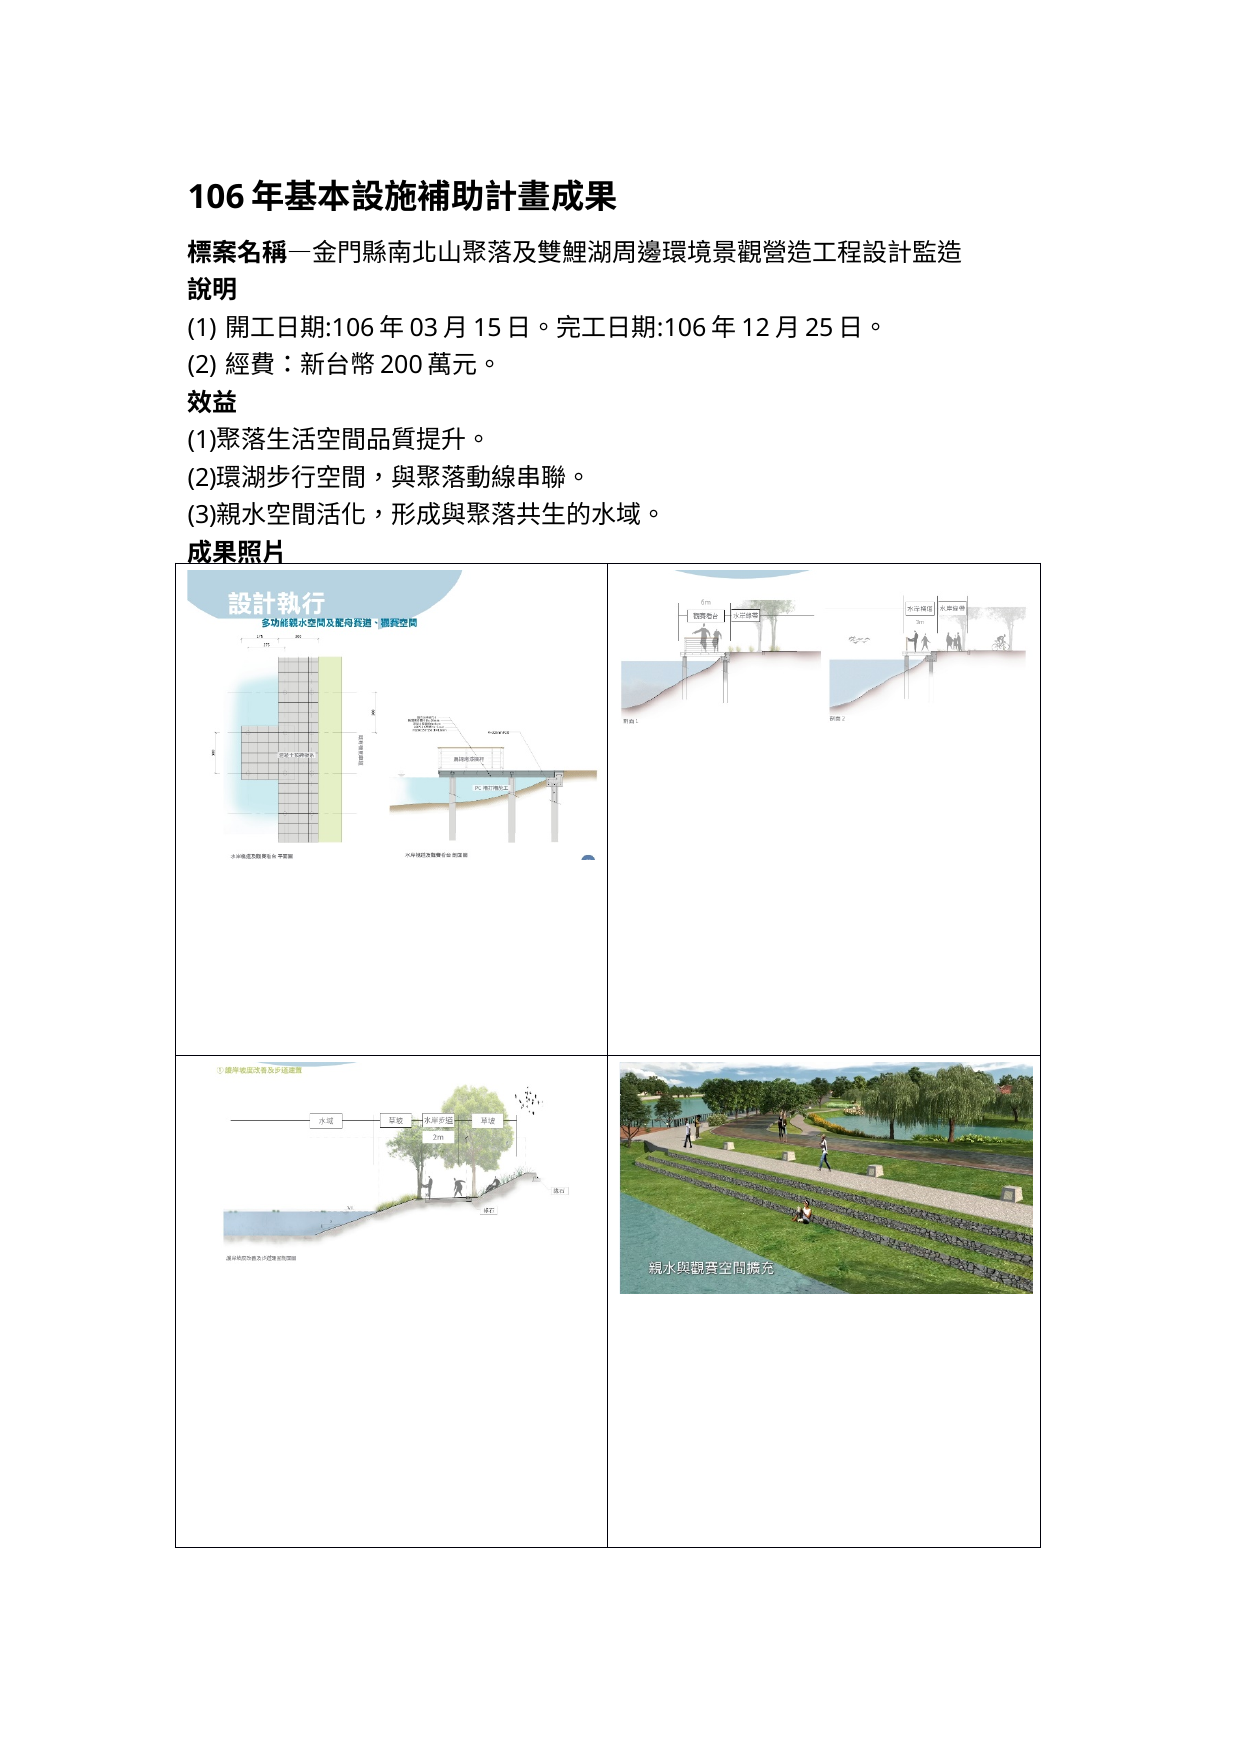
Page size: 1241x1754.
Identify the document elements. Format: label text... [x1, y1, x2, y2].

table_cell [608, 1056, 1040, 1547]
table_cell [176, 1056, 607, 1547]
picture [187, 570, 601, 860]
picture [619, 570, 1033, 749]
text 106年基本設施補助計畫成果 [187, 150, 1053, 225]
text (3)親水空間活化，形成與聚落共生的水域。 [187, 488, 1053, 525]
picture [619, 1062, 1033, 1294]
table_header [176, 564, 607, 1055]
text 效益 [187, 375, 1053, 413]
text 說明 [187, 263, 1053, 300]
list 經費：新台幣200萬元。 [187, 338, 1053, 375]
text 成果照片 [187, 525, 1053, 563]
table_header [608, 564, 1040, 1055]
text (2)環湖步行空間，與聚落動線串聯。 [187, 450, 1053, 488]
text 標案名稱—金門縣南北山聚落及雙鯉湖周邊環境景觀營造工程設計監造 [187, 225, 1053, 263]
picture [187, 1062, 601, 1268]
list 開工日期:106年03月15日。完工日期:106年12月25日。 [187, 300, 1053, 338]
text (1)聚落生活空間品質提升。 [187, 413, 1053, 450]
